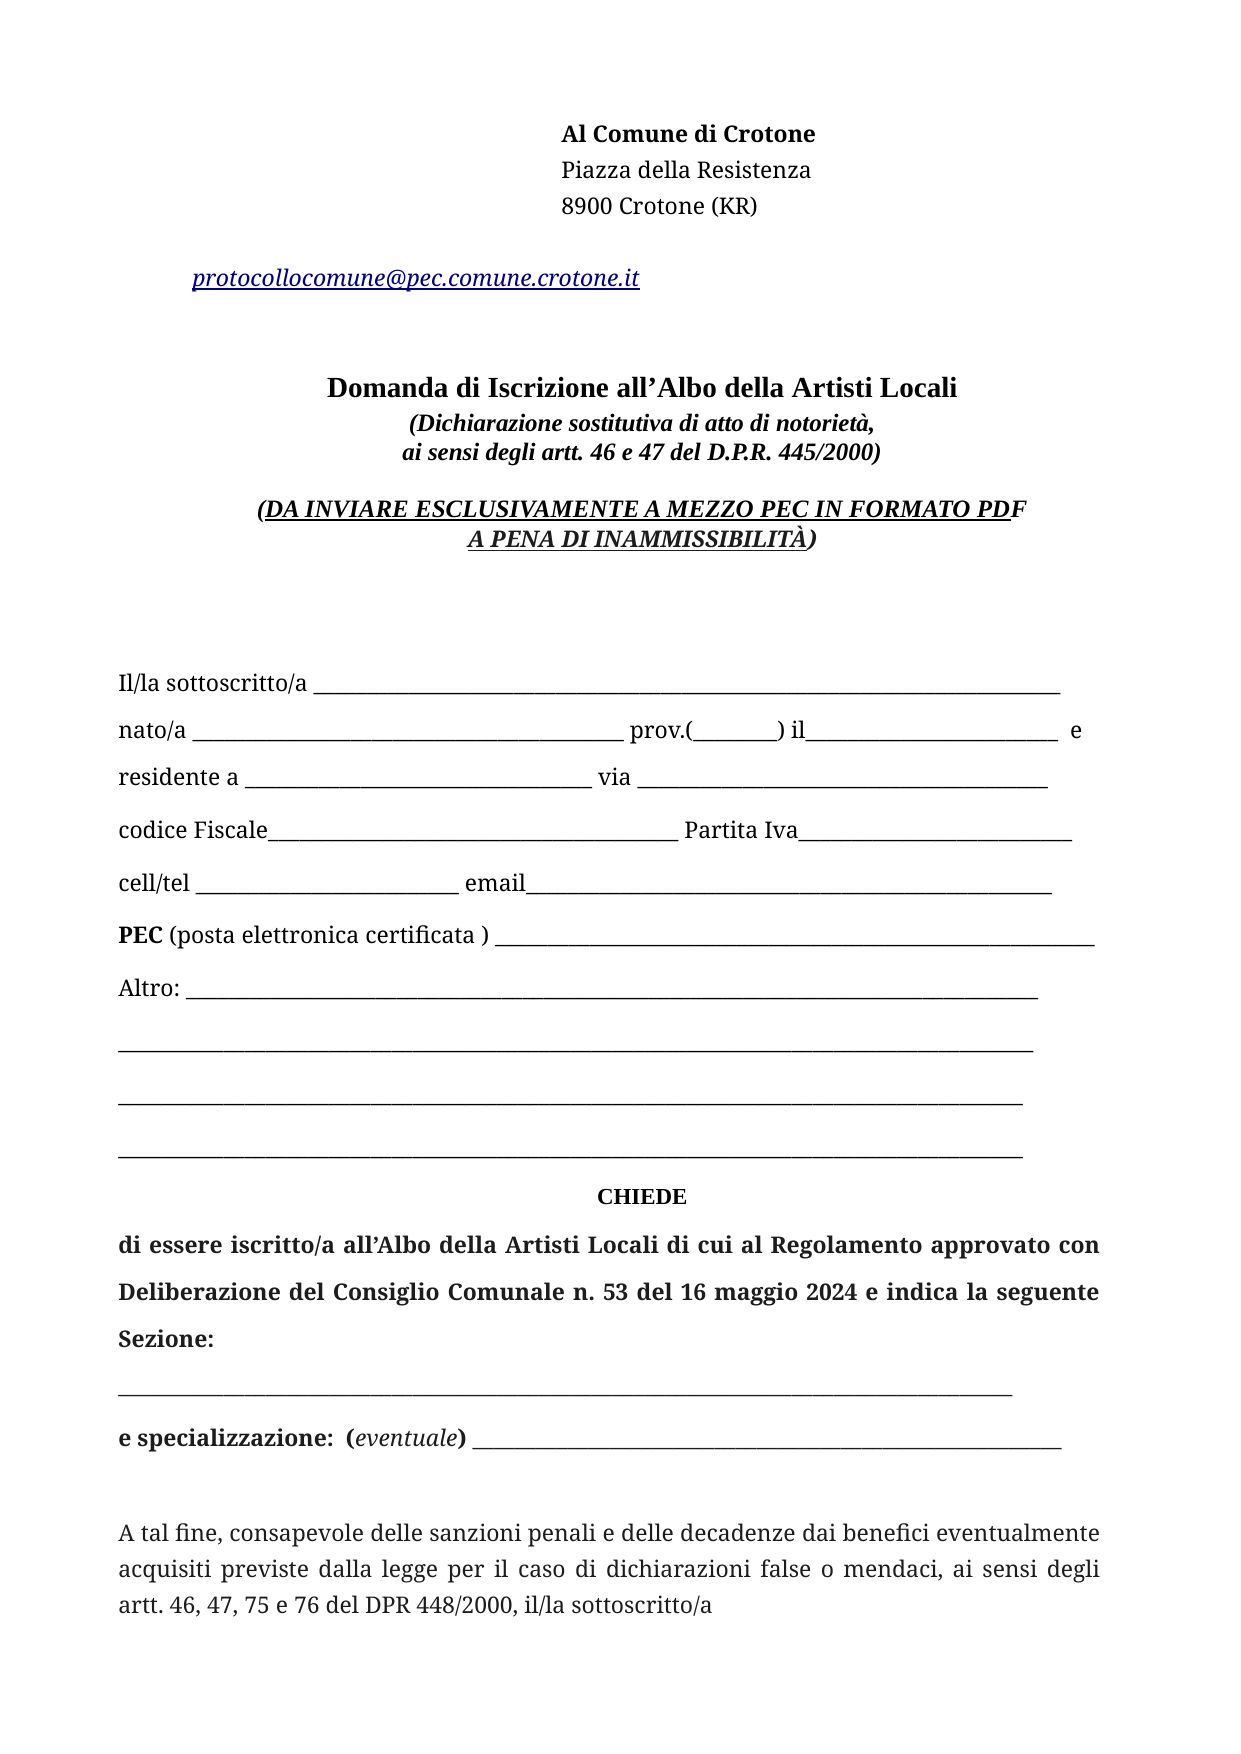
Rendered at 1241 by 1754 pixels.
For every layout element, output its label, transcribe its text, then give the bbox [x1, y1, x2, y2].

text ai sensi degli artt. 46 e 47 del D.P.R. 445/2000) [182, 437, 1102, 466]
text (Dichiarazione sostitutiva di atto di notorietà, [182, 408, 1102, 437]
text protocollocomune@pec.comune.crotone.it [118, 226, 957, 293]
text di essere iscritto/a all’Albo della Artisti Locali di cui al Regolamento approvato con Deliberazione del Consiglio Comunale n. 53 del 16 maggio 2024 e indica la seguente Sezione: _____________________________________________________________________________________ [118, 1229, 1102, 1401]
text _______________________________________________________________________________________ [118, 1025, 1122, 1056]
text Piazza della Resistenza [118, 154, 957, 185]
text Il/la sottoscritto/a _______________________________________________________________________ nato/a _________________________________________ prov.(________) il________________________ e residente a _________________________________ via _______________________________________ [118, 667, 1122, 792]
text A PENA DI INAMMISSIBILITÀ) [182, 523, 1102, 554]
text Domanda di Iscrizione all’Albo della Artisti Locali [183, 370, 1102, 403]
text (DA INVIARE ESCLUSIVAMENTE A MEZZO PEC IN FORMATO PDF [182, 494, 1102, 523]
text ______________________________________________________________________________________ [118, 1078, 1122, 1109]
text ______________________________________________________________________________________ [118, 1131, 1122, 1162]
text PEC (posta elettronica certificata ) _________________________________________________________ [118, 919, 1122, 951]
text cell/tel _________________________ email__________________________________________________ [118, 866, 1122, 898]
text e specializzazione: (eventuale) ________________________________________________________ [118, 1422, 1102, 1453]
text Altro: _________________________________________________________________________________ [118, 972, 1122, 1003]
text codice Fiscale_______________________________________ Partita Iva__________________________ [118, 814, 1122, 845]
text A tal fine, consapevole delle sanzioni penali e delle decadenze dai benefici eventualmente acquisiti previste dalla legge per il caso di dichiarazioni false o mendaci, ai sensi degli artt. 46, 47, 75 e 76 del DPR 448/2000, il/la sottoscritto/a [118, 1517, 1102, 1620]
text 8900 Crotone (KR) [118, 190, 957, 221]
text CHIEDE [183, 1183, 1102, 1210]
text Al Comune di Crotone [118, 118, 957, 149]
